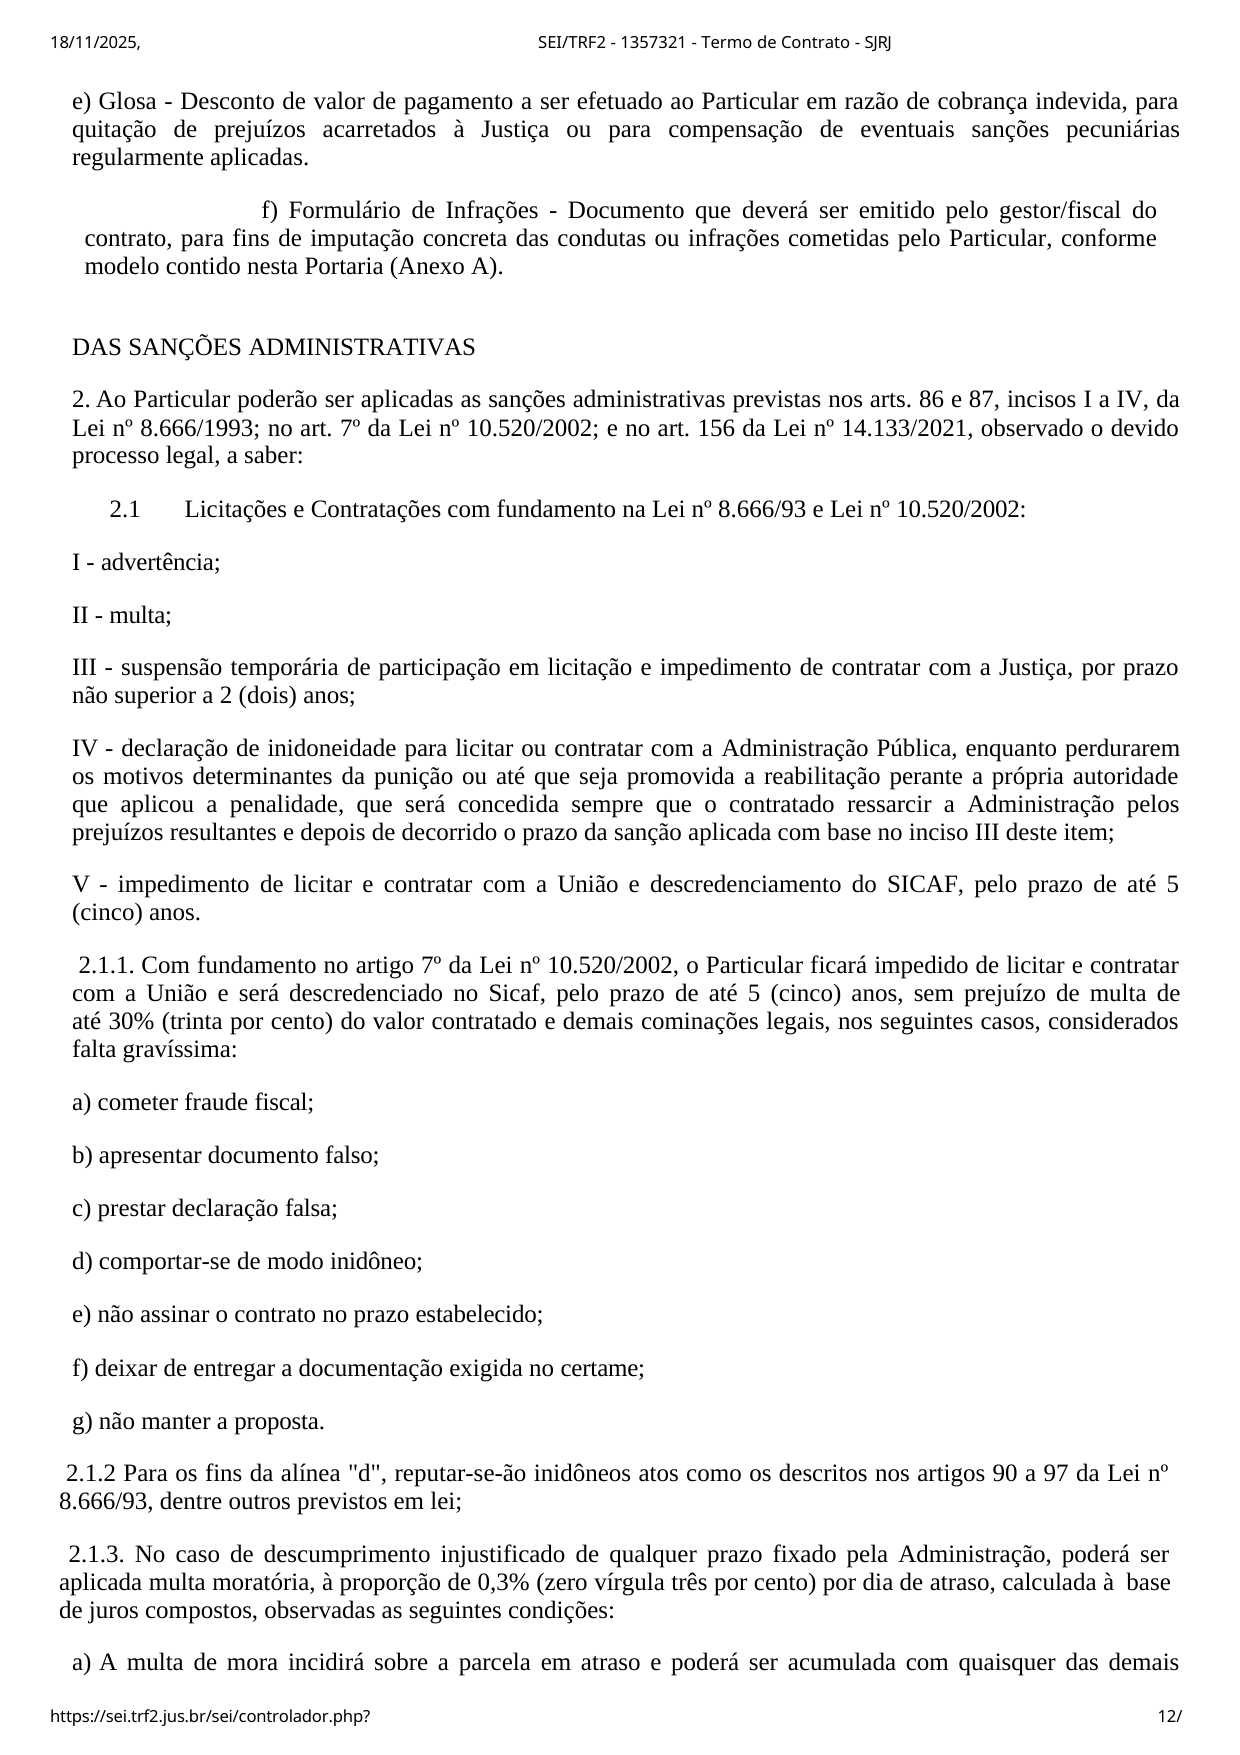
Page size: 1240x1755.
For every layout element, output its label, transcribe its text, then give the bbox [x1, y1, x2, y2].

list - declaração de inidoneidade para licitar ou contratar com a Administração Pública, enquanto perdurarem os motivos determinantes da punição ou até que seja promovida a reabilitação perante a própria autoridade que aplicou a penalidade, que será concedida sempre que o contratado ressarcir a Administração pelos prejuízos resultantes e depois de decorrido o prazo da sanção aplicada com base no inciso III deste item; [72, 734, 1181, 846]
list Glosa - Desconto de valor de pagamento a ser efetuado ao Particular em razão de cobrança indevida, para quitação de prejuízos acarretados à Justiça ou para compensação de eventuais sanções pecuniárias regularmente aplicadas. [72, 87, 1181, 171]
list - advertência; [72, 547, 1181, 576]
list prestar declaração falsa; [72, 1193, 1181, 1222]
list Ao Particular poderão ser aplicadas as sanções administrativas previstas nos arts. 86 e 87, incisos I a IV, da Lei nº 8.666/1993; no art. 7º da Lei nº 10.520/2002; e no art. 156 da Lei nº 14.133/2021, observado o devido processo legal, a saber: [72, 386, 1181, 469]
list não manter a proposta. [72, 1406, 1181, 1434]
list - impedimento de licitar e contratar com a União e descredenciamento do SICAF, pelo prazo de até 5 (cinco) anos. [72, 871, 1181, 926]
list - suspensão temporária de participação em licitação e impedimento de contratar com a Justiça, por prazo não superior a 2 (dois) anos; [72, 653, 1181, 709]
text 2.1.2 Para os fins da alínea "d", reputar-se-ão inidôneos atos como os descritos nos artigos 90 a 97 da Lei nº 8.666/93, dentre outros previstos em lei; [59, 1459, 1171, 1515]
list não assinar o contrato no prazo estabelecido; [72, 1299, 1181, 1328]
text 2.1.3. No caso de descumprimento injustificado de qualquer prazo fixado pela Administração, poderá ser aplicada multa moratória, à proporção de 0,3% (zero vírgula três por cento) por dia de atraso, calculada à base de juros compostos, observadas as seguintes condições: [59, 1540, 1171, 1624]
list deixar de entregar a documentação exigida no certame; [72, 1353, 1181, 1381]
list A multa de mora incidirá sobre a parcela em atraso e poderá ser acumulada com quaisquer das demais [72, 1649, 1181, 1676]
list Formulário de Infrações - Documento que deverá ser emitido pelo gestor/fiscal do contrato, para fins de imputação concreta das condutas ou infrações cometidas pelo Particular, conforme modelo contido nesta Portaria (Anexo A). [84, 196, 1158, 279]
list - multa; [72, 600, 1181, 629]
list comportar-se de modo inidôneo; [72, 1246, 1181, 1275]
list apresentar documento falso; [72, 1140, 1181, 1169]
text DAS SANÇÕES ADMINISTRATIVAS [72, 332, 1181, 361]
list Licitações e Contratações com fundamento na Lei nº 8.666/93 e Lei nº 10.520/2002: [109, 494, 1181, 522]
list cometer fraude fiscal; [72, 1087, 1181, 1116]
list Com fundamento no artigo 7º da Lei nº 10.520/2002, o Particular ficará impedido de licitar e contratar com a União e será descredenciado no Sicaf, pelo prazo de até 5 (cinco) anos, sem prejuízo de multa de até 30% (trinta por cento) do valor contratado e demais cominações legais, nos seguintes casos, considerados falta gravíssima: [72, 951, 1181, 1063]
